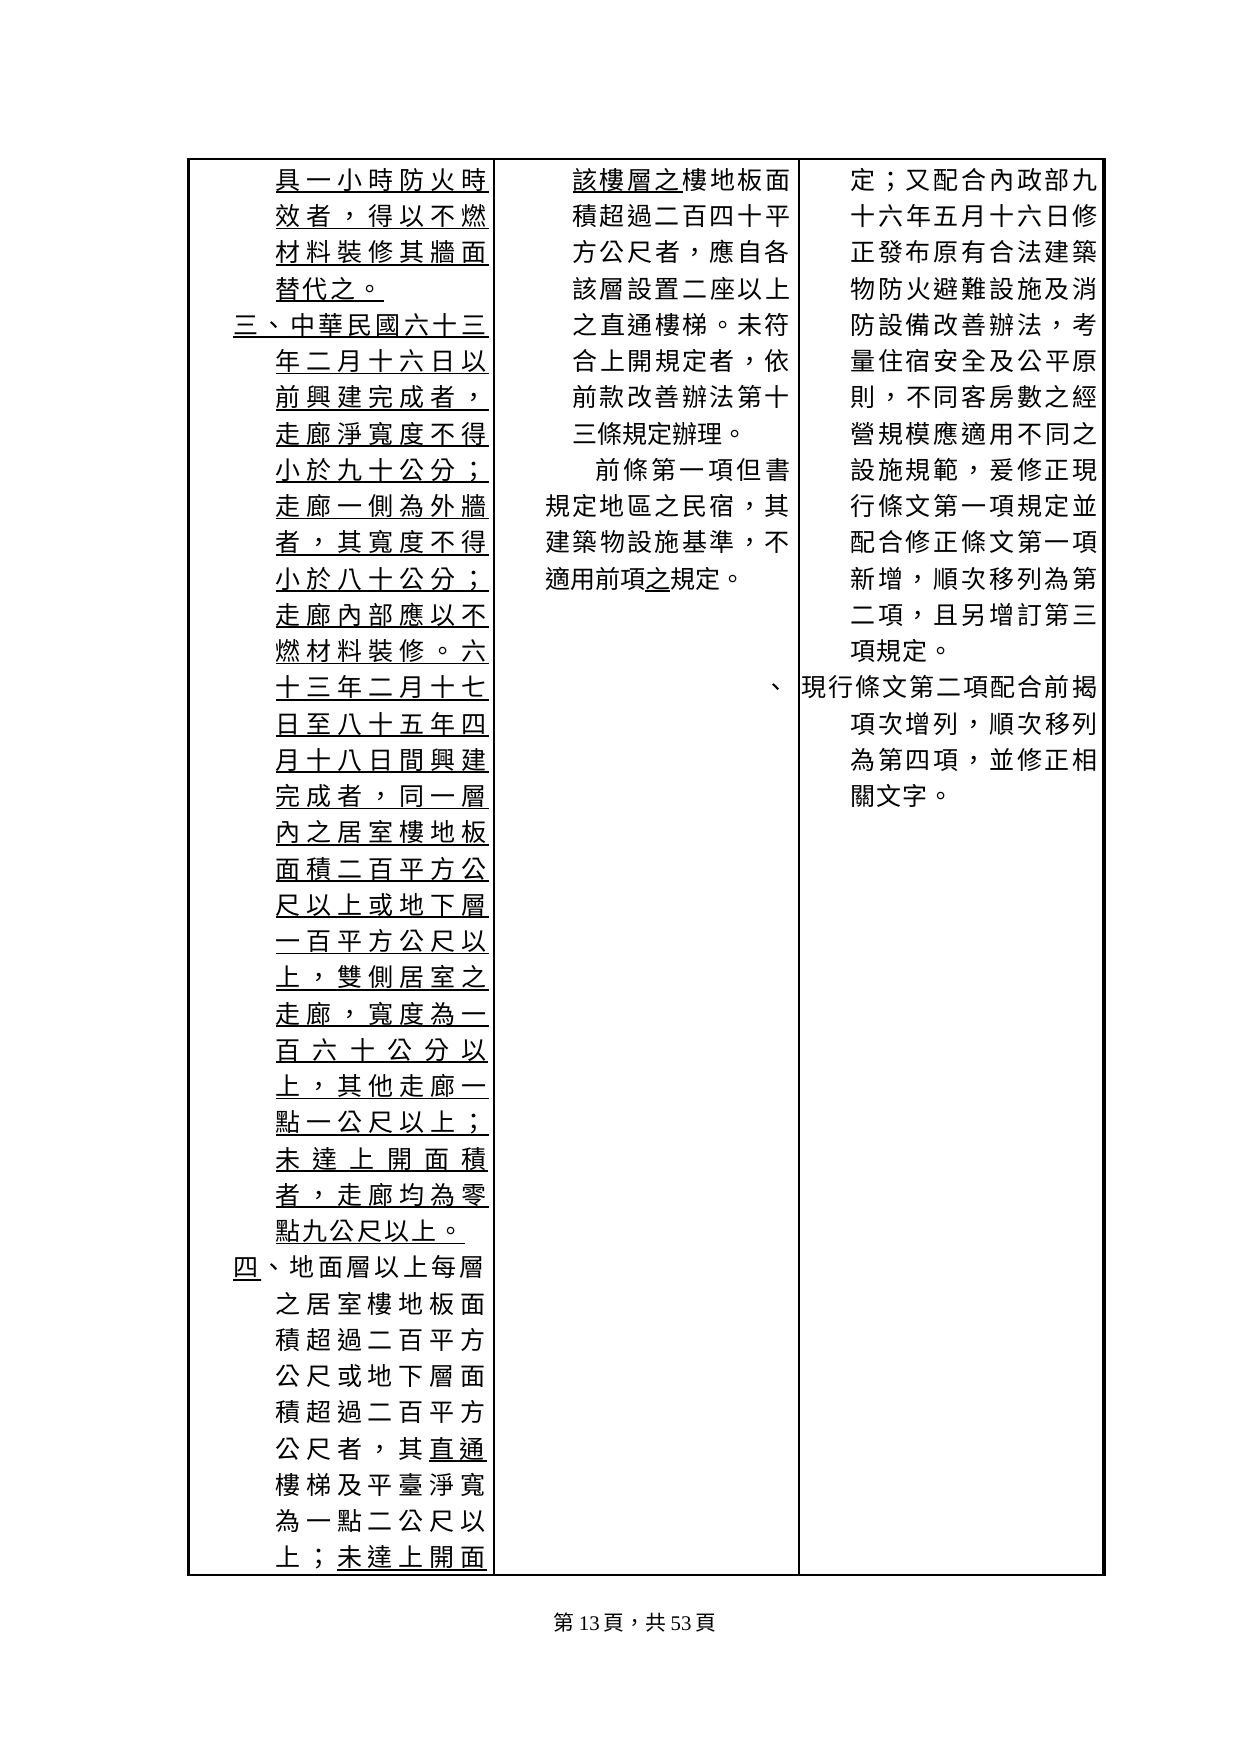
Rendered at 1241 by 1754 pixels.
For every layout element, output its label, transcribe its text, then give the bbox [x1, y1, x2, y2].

table_cell 該樓層之樓地板面積超過二百四十平方公尺者，應自各該層設置二座以上之直通樓梯。未符合上開規定者，依前款改善辦法第十三條規定辦理。 前條第一項但書規定地區之民宿，其建築物設施基準，不適用前項之規定。 [495, 160, 798, 1574]
table_cell 定；又配合內政部九十六年五月十六日修正發布原有合法建築物防火避難設施及消防設備改善辦法，考量住宿安全及公平原則，不同客房數之經營規模應適用不同之設施規範，爰修正現行條文第一項規定並配合修正條文第一項新增，順次移列為第二項，且另增訂第三項規定。 現行條文第二項配合前揭項次增列，順次移列為第四項，並修正相關文字。 [800, 160, 1102, 1574]
table_cell 第五條 民宿建築物設施，應符合地方主管機關基於地區及建築物特性，會商當地建築主管機關，依地方制度法相關規定制定之自治法規。 地方主管機關未制定前項規定所稱自治法規，且客房數八間以下者，民宿建築物設施應符合下列規定： 一、內部牆面及天花板應以耐燃材料裝修。 二、非防火區劃分間牆依現行規定應具一小時防火時效者，得以不燃材料裝修其牆面替代之。 三、中華民國六十三年二月十六日以前興建完成者，走廊淨寬度不得小於九十公分；走廊一側為外牆者，其寬度不得小於八十公分；走廊內部應以不燃材料裝修。六十三年二月十七日至八十五年四月十八日間興建完成者，同一層內之居室樓地板面積二百平方公尺以上或地下層一百平方公尺以上，雙側居室之走廊，寬度為一百六十公分以上，其他走廊一點一公尺以上；未達上開面積者，走廊均為零點九公尺以上。 四、地面層以上每層之居室樓地板面積超過二百平方公尺或地下層面積超過二百平方公尺者，其直通樓梯及平臺淨寬為一點二公尺以上；未達上開面積者，不得小於七十五公分。樓地板面積在避難層直上層超過四百平方公尺，其他任一層超過二百四十平方公尺者，應自各該層設置二座以上之直通樓梯。未符合上開規定者，應符合下列規定： 各樓層應設置一座以上直通樓梯通達避難層或地面。 步行距離不得超過五十公尺。 直通樓梯應為防火構造，內部並以不燃材料裝修。 增設直通樓梯，應為安全梯，且寬度應為九十公分以上。 地方主管機關未制定第一項規定所稱自治法規，且客房數達九間以上者，其建築物設施應符合下列規定： 一、內部牆面及天花板之裝修材料，居室部分應為耐燃三級以上，通達地面之走廊及樓梯部分應為耐燃二級以上。 二、防火區劃內之分間牆應以不燃材料建造。 三、地面層以上每層之居室樓地板面積超過二百平方公尺或地下層超過一百平方公尺，雙側居室之走廊，寬度為一百六十公分以上，單側居室之走廊，寬度為一百二十公分以上；地面層以上每層之居室樓地板面積未滿二百平方公尺或地下層未滿一百平方公尺，走廊寬度均為一百二十公分以上。 四、地面層以上每層之居室樓地板面積超過二百平方公尺或地下層面積超過一百平方公尺者，其直通樓梯及平臺淨寬為一點二公尺以上；未達上開面積者，不得小於七十五公分。設置於室外並供作安全梯使用，其寬度得減為九十公分以上，其他戶外直通樓梯淨寬度，應為七十五公分以上。 五、該樓層之樓地板面積超過二百四十平方公尺者，應自各該層設置二座以上之直通樓梯。 前條第一項但書規定地區之民宿，其建築物設施基準，不適用前二項規定。 [190, 160, 493, 1574]
